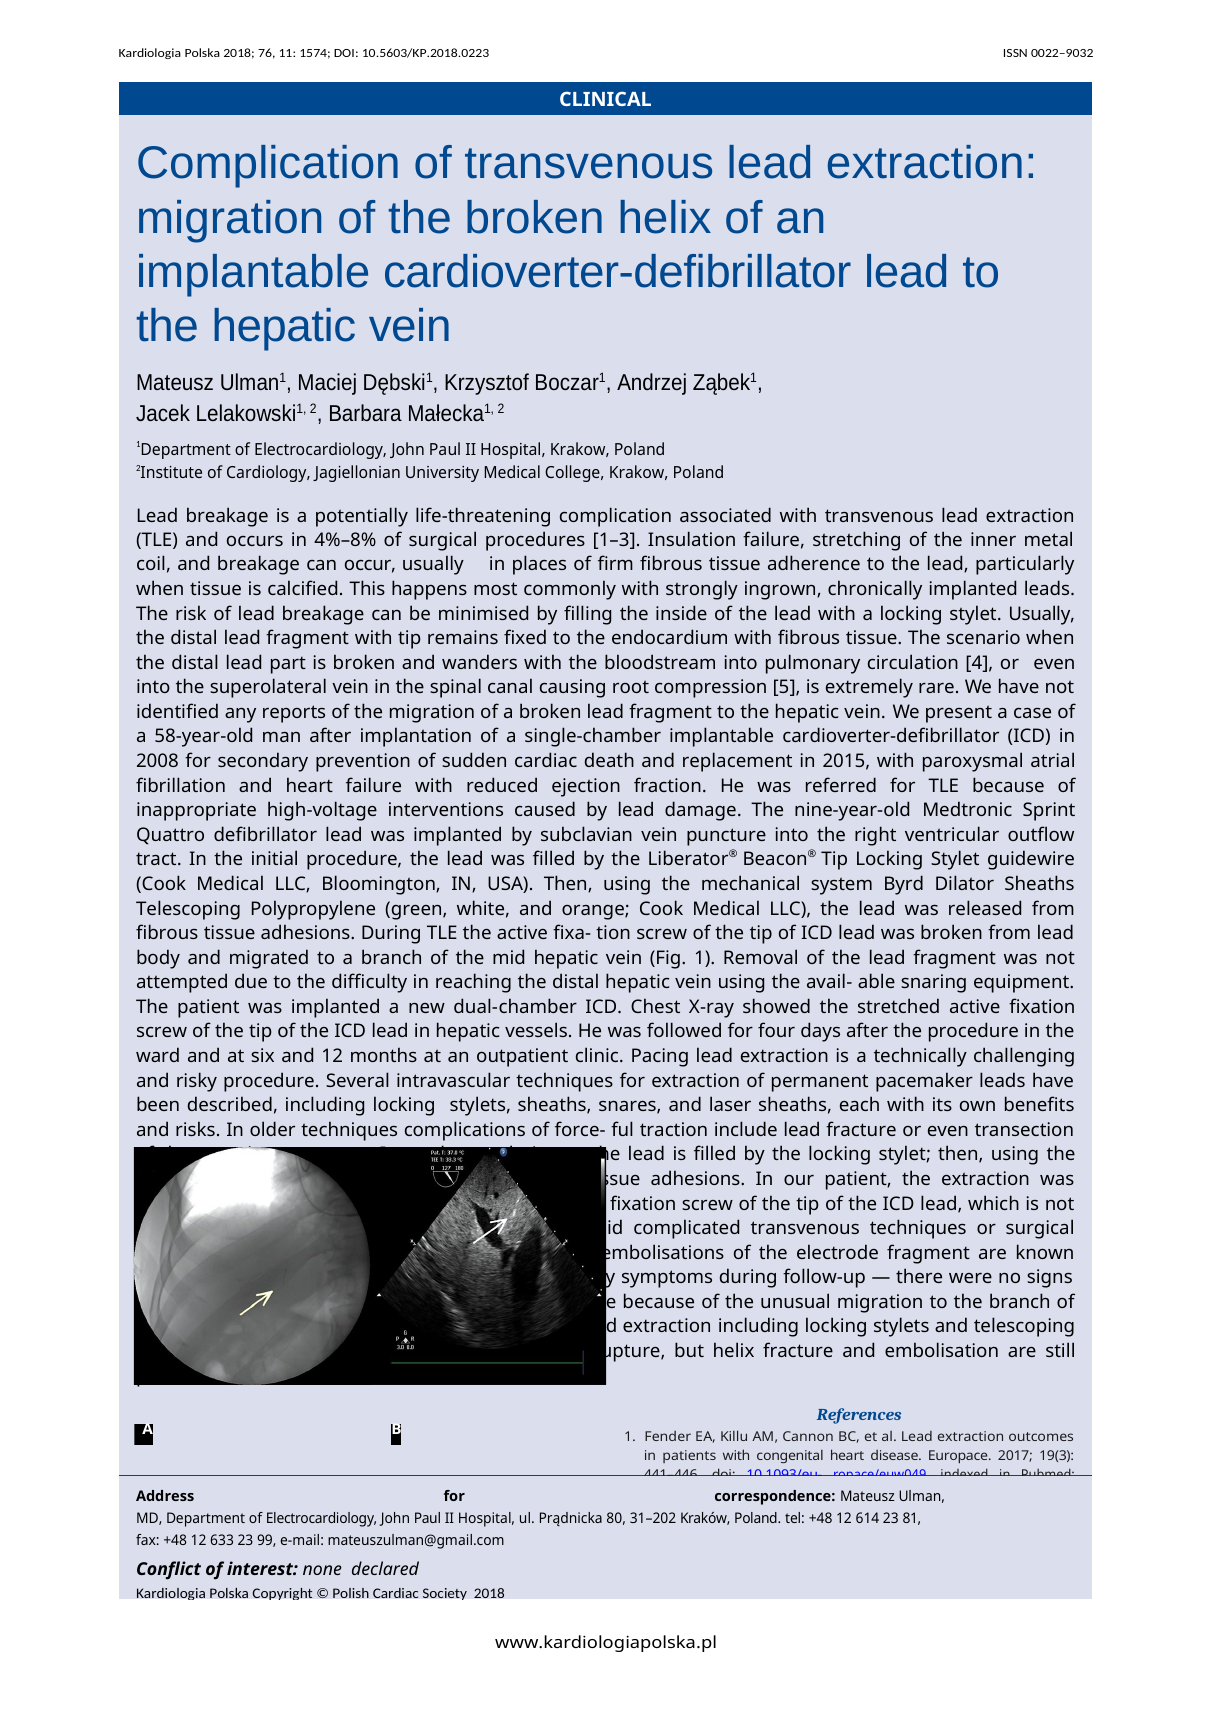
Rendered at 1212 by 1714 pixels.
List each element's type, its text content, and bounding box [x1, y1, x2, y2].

table_header CLINICAL VIGNETTE [119, 82, 1092, 115]
table_cell Address for correspondence: Mateusz Ulman, MD, Department of Electrocardiology, John Paul II Hospital, ul. Prądnicka 80, 31–202 Kraków, Poland. tel: +48 12 614 23 81, fax: +48 12 633 23 99, e-mail: mateuszulman@gmail.com Conflict of interest: none declared Kardiologia Polska Copyright © Polish Cardiac Society 2018 [119, 1476, 1092, 1599]
text www.kardiologiapolska.pl [106, 1631, 1105, 1653]
text Kardiologia Polska 2018; 76, 11: 1574; DOI: 10.5603/KP.2018.0223 ISSN 0022–9032 [106, 45, 1105, 61]
table_cell Complication of transvenous lead extraction: migration of the broken helix of an implantable cardioverter-defibrillator lead to the hepatic vein Mateusz Ulman1, Maciej Dębski1, Krzysztof Boczar1, Andrzej Ząbek1, Jacek Lelakowski1, 2, Barbara Małecka1, 2 1Department of Electrocardiology, John Paul II Hospital, Krakow, Poland 2Institute of Cardiology, Jagiellonian University Medical College, Krakow, Poland Lead breakage is a potentially life-threatening complication associated with transvenous lead extraction (TLE) and occurs in 4%–8% of surgical procedures [1–3]. Insulation failure, stretching of the inner metal coil, and breakage can occur, usually in places of firm fibrous tissue adherence to the lead, particularly when tissue is calcified. This happens most commonly with strongly ingrown, chronically implanted leads. The risk of lead breakage can be minimised by filling the inside of the lead with a locking stylet. Usually, the distal lead fragment with tip remains fixed to the endocardium with fibrous tissue. The scenario when the distal lead part is broken and wanders with the bloodstream into pulmonary circulation [4], or even into the superolateral vein in the spinal canal causing root compression [5], is extremely rare. We have not identified any reports of the migration of a broken lead fragment to the hepatic vein. We present a case of a 58-year-old man after implantation of a single-chamber implantable cardioverter-defibrillator (ICD) in 2008 for secondary prevention of sudden cardiac death and replacement in 2015, with paroxysmal atrial fibrillation and heart failure with reduced ejection fraction. He was referred for TLE because of inappropriate high-voltage interventions caused by lead damage. The nine-year-old Medtronic Sprint Quattro defibrillator lead was implanted by subclavian vein puncture into the right ventricular outflow tract. In the initial procedure, the lead was filled by the Liberator® Beacon® Tip Locking Stylet guidewire (Cook Medical LLC, Bloomington, IN, USA). Then, using the mechanical system Byrd Dilator Sheaths Telescoping Polypropylene (green, white, and orange; Cook Medical LLC), the lead was released from fibrous tissue adhesions. During TLE the active fixa- tion screw of the tip of ICD lead was broken from lead body and migrated to a branch of the mid hepatic vein (Fig. 1). Removal of the lead fragment was not attempted due to the difficulty in reaching the distal hepatic vein using the avail- able snaring equipment. The patient was implanted a new dual-chamber ICD. Chest X-ray showed the stretched active fixation screw of the tip of the ICD lead in hepatic vessels. He was followed for four days after the procedure in the ward and at six and 12 months at an outpatient clinic. Pacing lead extraction is a technically challenging and risky procedure. Several intravascular techniques for extraction of permanent pacemaker leads have been described, including locking stylets, sheaths, snares, and laser sheaths, each with its own benefits and risks. In older techniques complications of force- ful traction include lead fracture or even transection of the superior vena cava. In modern techniques, the lead is filled by the locking stylet; then, using the telescoping sheaths, it is released from fibrous tissue adhesions. In our patient, the extraction was complicated by breakage and migration of the active fixation screw of the tip of the ICD lead, which is not attached to the locking stylet. We wanted to avoid complicated transvenous techniques or surgical removal of the lead fragment. Lead fracture and embolisations of the electrode fragment are known complications of TLE. Our patient did not report any symptoms during follow-up — there were no signs of hepatic embolisation. However, we report this case because of the unusual migration to the branch of the mid hepatic vein. Intravascular techniques for lead extraction including locking stylets and telescoping sheaths significantly reduce the risk of electrode rupture, but helix fracture and embolisation are still possible. References A B 1. Fender EA, Killu AM, Cannon BC, et al. Lead extraction outcomes in patients with congenital heart disease. Europace. 2017; 19(3): 441–446, doi: 10.1093/eu- ropace/euw049, indexed in Pubmed: 27738059. Gomes S, Cranney G, Bennett M, et al. Long-Term outcomes following trans- venous lead extraction. Pacing Clin Electrophysiol. 2016; 39(4): 345–351, doi: 10.1111/pace.12812, indexed in Pubmed: 26768807. Zabek A, Malecka B, Haberka K, et al. The analysis of indications and early results of transvenous lead extraction in patients with a pacemaker, ICD and CRT - single-center experience. Acta Cardiol. 2015; 70(6): 685–692, doi: 10.2143/AC.70.6.3120181, indexed in Pubmed: 26717217. Walters MI, Kaye GC. Pulmonary embolization of a pacing electrode fragment complicating lead extraction. Pacing Clin Electrophysiol. 1999; 22(5): 823–824, indexed in Pubmed: 10353147. Figure 1. Stretched active fixation helix of the tip of implantable 5. Yildirir A, Batur MK, Oto A. Embolization of pacing electrode fragment into cardioverter-defibrillator lead in the hepatic vessel (arrows). the superolateral vein in the spinal canal causing root compression. J Cardio- A. Fluoroscopy image; B. Transthoracic echocardiography vasc Electrophysiol. 2002; 13(3): 290–291, indexed in Pubmed: 11942601. [119, 115, 1092, 1475]
picture [133, 1147, 607, 1385]
